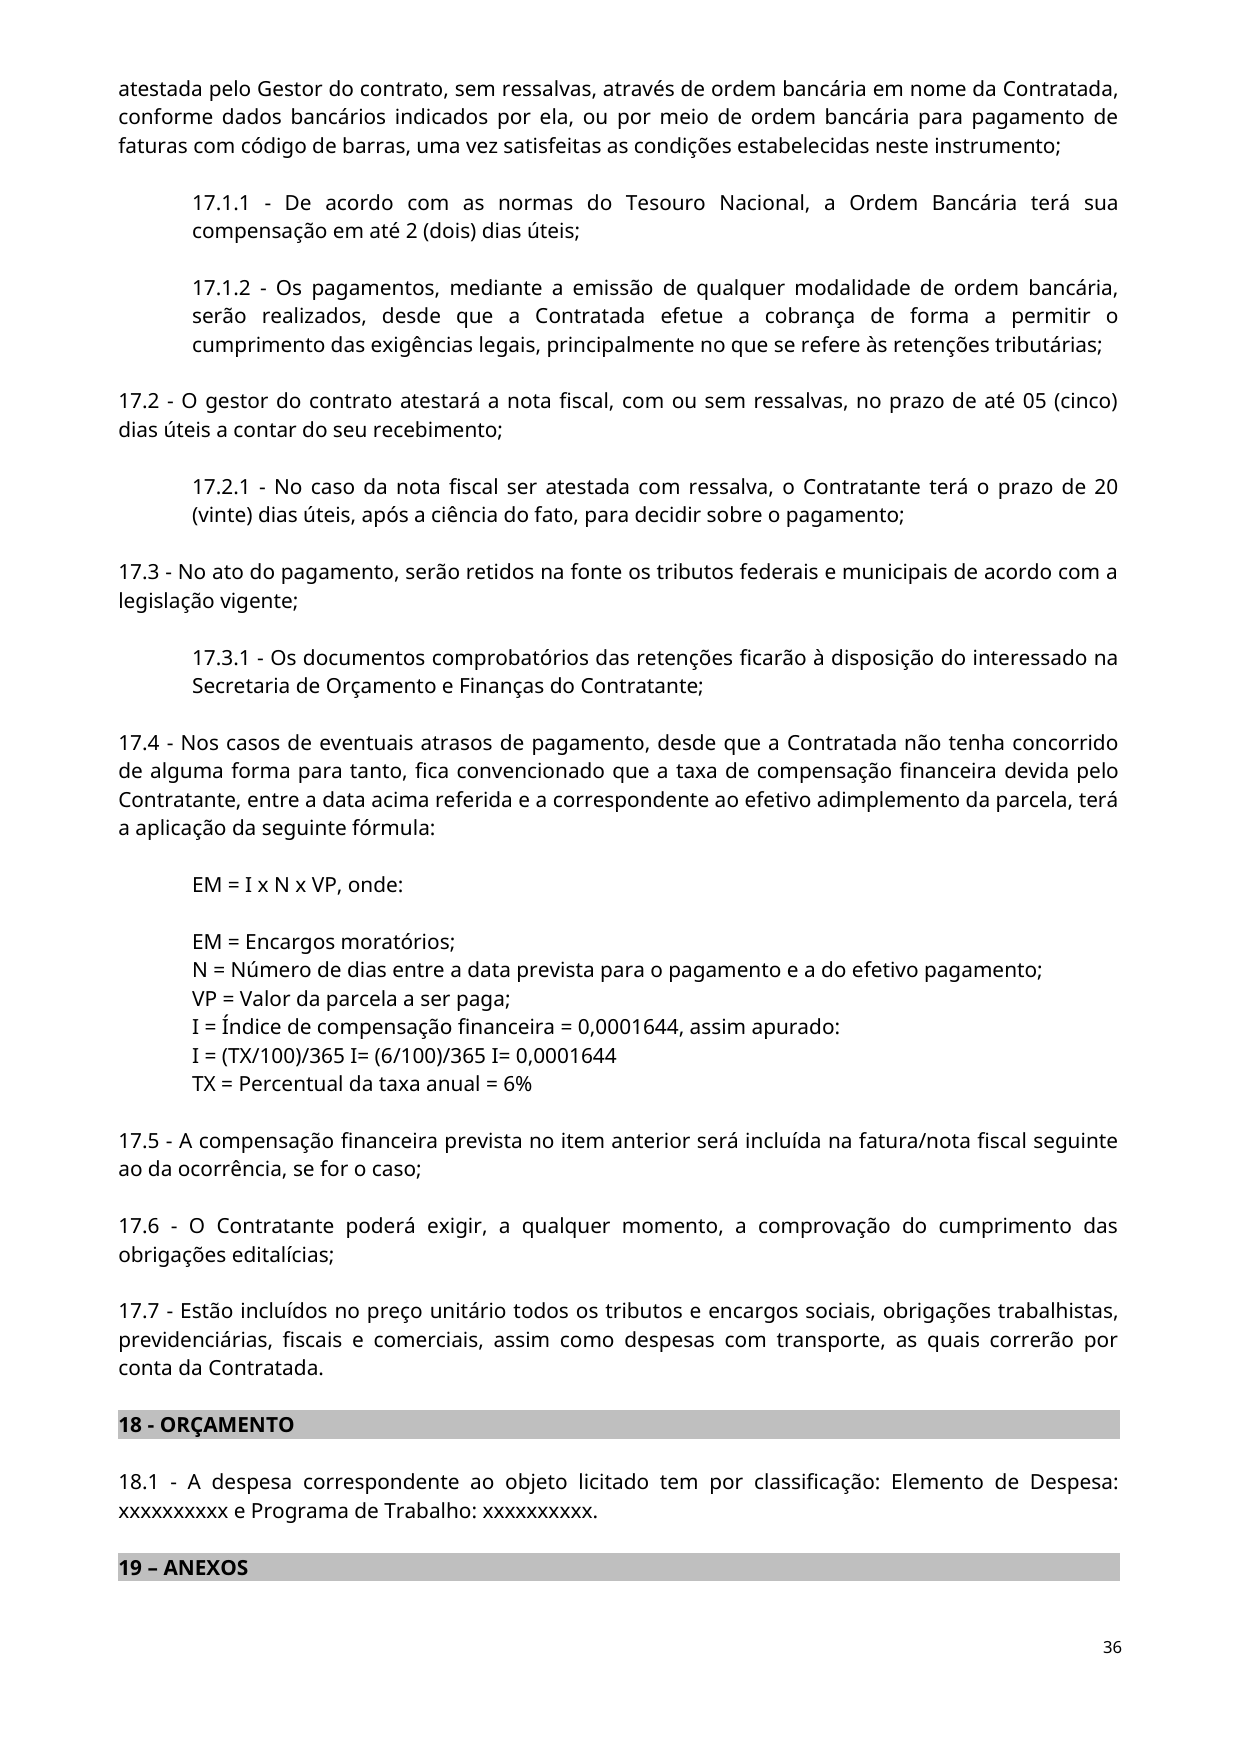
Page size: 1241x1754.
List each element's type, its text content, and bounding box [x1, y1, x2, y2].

text I = Índice de compensação financeira = 0,0001644, assim apurado: [192, 1012, 1120, 1041]
text TX = Percentual da taxa anual = 6% [192, 1069, 1120, 1098]
text 17.7 - Estão incluídos no preço unitário todos os tributos e encargos sociais, obrigações trabalhistas, previdenciárias, fiscais e comerciais, assim como despesas com transporte, as quais correrão por conta da Contratada. [118, 1297, 1120, 1382]
text 17.1.2 - Os pagamentos, mediante a emissão de qualquer modalidade de ordem bancária, serão realizados, desde que a Contratada efetue a cobrança de forma a permitir o cumprimento das exigências legais, principalmente no que se refere às retenções tributárias; [192, 273, 1120, 358]
text 18 - ORÇAMENTO [118, 1410, 1120, 1439]
text 17.6 - O Contratante poderá exigir, a qualquer momento, a comprovação do cumprimento das obrigações editalícias; [118, 1211, 1120, 1268]
text 17.2.1 - No caso da nota fiscal ser atestada com ressalva, o Contratante terá o prazo de 20 (vinte) dias úteis, após a ciência do fato, para decidir sobre o pagamento; [192, 472, 1120, 529]
text N = Número de dias entre a data prevista para o pagamento e a do efetivo pagamento; [192, 955, 1120, 984]
text EM = Encargos moratórios; [192, 927, 1120, 955]
text 17.3 - No ato do pagamento, serão retidos na fonte os tributos federais e municipais de acordo com a legislação vigente; [118, 557, 1120, 614]
text 17.2 - O gestor do contrato atestará a nota fiscal, com ou sem ressalvas, no prazo de até 05 (cinco) dias úteis a contar do seu recebimento; [118, 387, 1120, 443]
text 17.1.1 - De acordo com as normas do Tesouro Nacional, a Ordem Bancária terá sua compensação em até 2 (dois) dias úteis; [192, 188, 1120, 244]
text 17.5 - A compensação financeira prevista no item anterior será incluída na fatura/nota fiscal seguinte ao da ocorrência, se for o caso; [118, 1126, 1120, 1183]
text 18.1 - A despesa correspondente ao objeto licitado tem por classificação: Elemento de Despesa: xxxxxxxxxx e Programa de Trabalho: xxxxxxxxxx. [118, 1467, 1120, 1524]
text 19 – ANEXOS [118, 1553, 1120, 1581]
text VP = Valor da parcela a ser paga; [192, 984, 1120, 1012]
text 17.3.1 - Os documentos comprobatórios das retenções ficarão à disposição do interessado na Secretaria de Orçamento e Finanças do Contratante; [192, 643, 1120, 699]
text 17.4 - Nos casos de eventuais atrasos de pagamento, desde que a Contratada não tenha concorrido de alguma forma para tanto, fica convencionado que a taxa de compensação financeira devida pelo Contratante, entre a data acima referida e a correspondente ao efetivo adimplemento da parcela, terá a aplicação da seguinte fórmula: [118, 728, 1120, 842]
text atestada pelo Gestor do contrato, sem ressalvas, através de ordem bancária em nome da Contratada, conforme dados bancários indicados por ela, ou por meio de ordem bancária para pagamento de faturas com código de barras, uma vez satisfeitas as condições estabelecidas neste instrumento; [118, 74, 1120, 159]
text I = (TX/100)/365 I= (6/100)/365 I= 0,0001644 [192, 1041, 1120, 1069]
text EM = I x N x VP, onde: [192, 870, 1120, 898]
